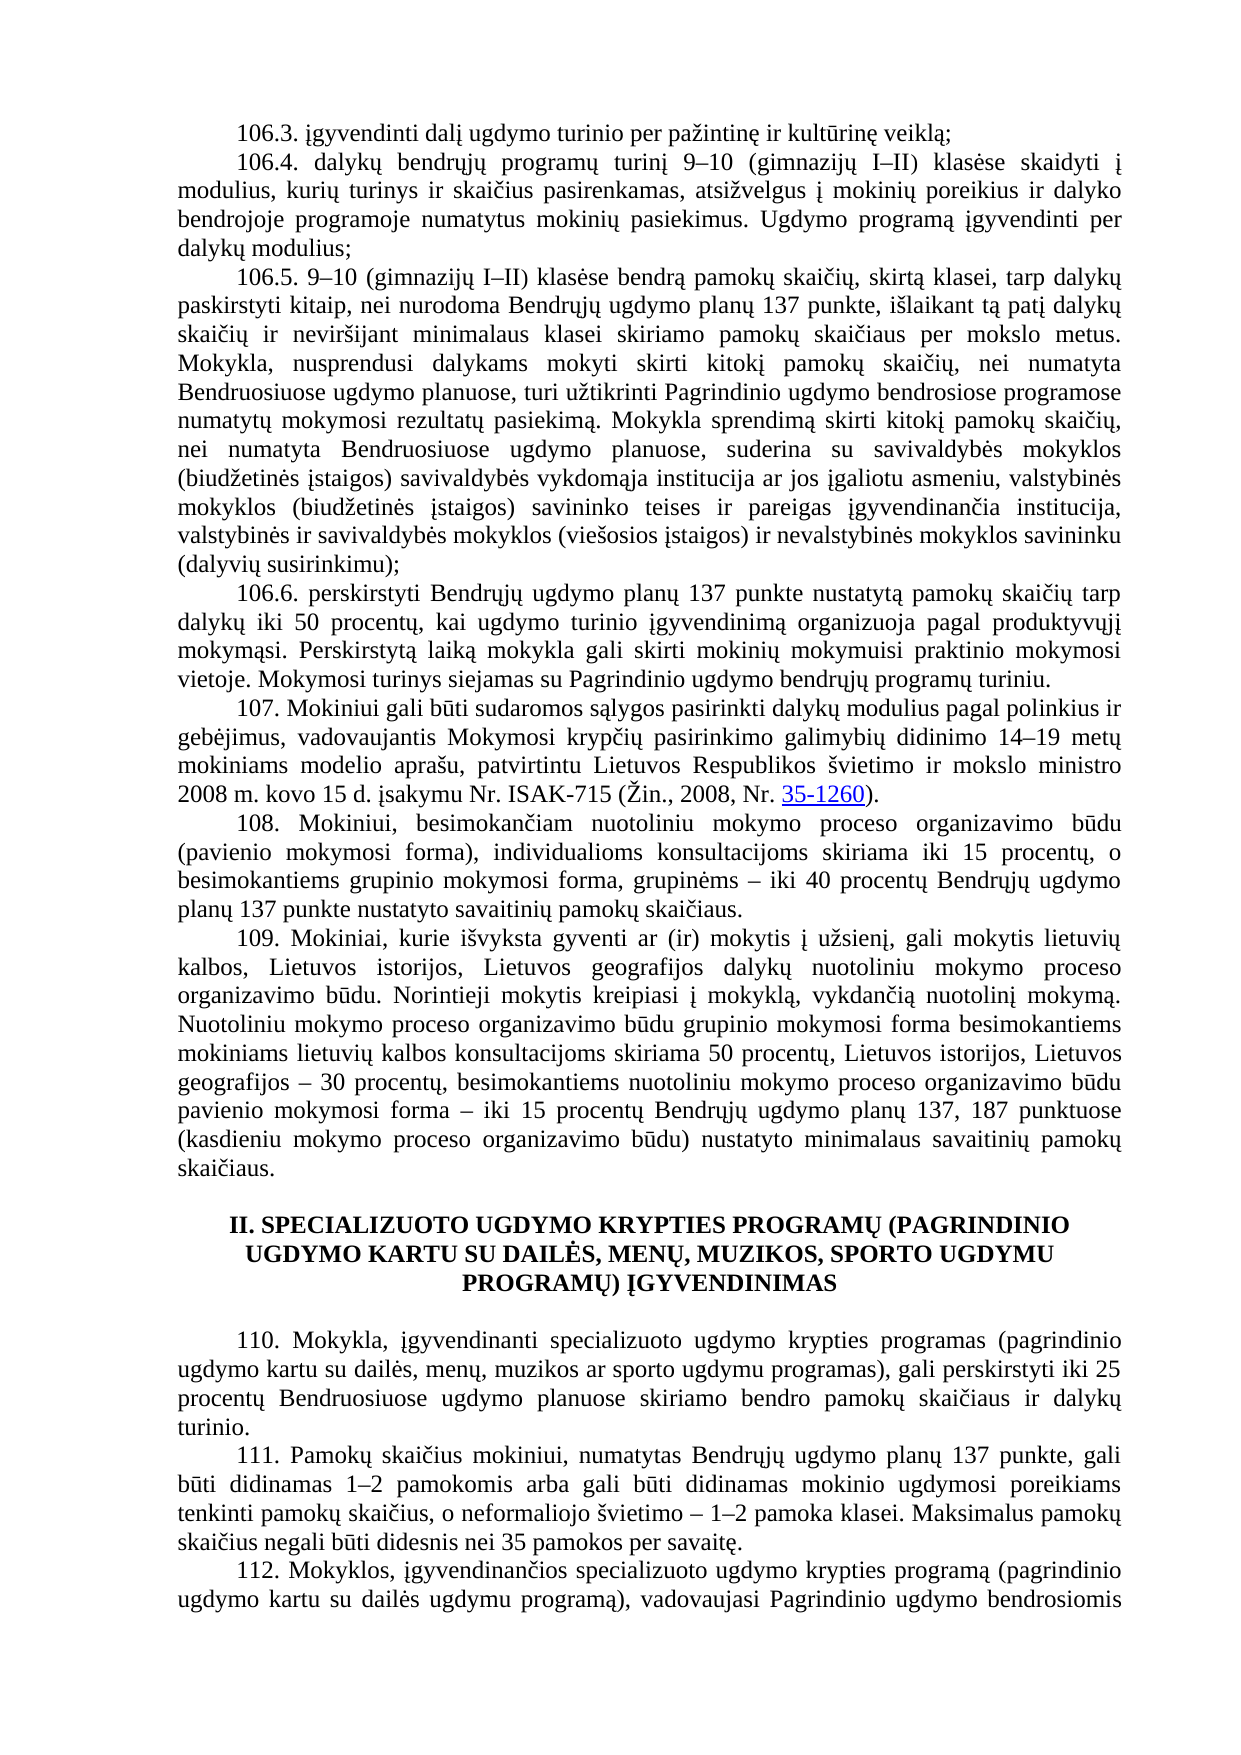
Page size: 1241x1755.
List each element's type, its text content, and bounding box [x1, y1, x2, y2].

text 109. Mokiniai, kurie išvyksta gyventi ar (ir) mokytis į užsienį, gali mokytis lietuvių kalbos, Lietuvos istorijos, Lietuvos geografijos dalykų nuotoliniu mokymo proceso organizavimo būdu. Norintieji mokytis kreipiasi į mokyklą, vykdančią nuotolinį mokymą. Nuotoliniu mokymo proceso organizavimo būdu grupinio mokymosi forma besimokantiems mokiniams lietuvių kalbos konsultacijoms skiriama 50 procentų, Lietuvos istorijos, Lietuvos geografijos – 30 procentų, besimokantiems nuotoliniu mokymo proceso organizavimo būdu pavienio mokymosi forma – iki 15 procentų Bendrųjų ugdymo planų 137, 187 punktuose (kasdieniu mokymo proceso organizavimo būdu) nustatyto minimalaus savaitinių pamokų skaičiaus. [177, 923, 1122, 1182]
text 106.6. perskirstyti Bendrųjų ugdymo planų 137 punkte nustatytą pamokų skaičių tarp dalykų iki 50 procentų, kai ugdymo turinio įgyvendinimą organizuoja pagal produktyvųjį mokymąsi. Perskirstytą laiką mokykla gali skirti mokinių mokymuisi praktinio mokymosi vietoje. Mokymosi turinys siejamas su Pagrindinio ugdymo bendrųjų programų turiniu. [177, 578, 1122, 693]
text II. SPECIALIZUOTO UGDYMO KRYPTIES PROGRAMŲ (PAGRINDINIO UGDYMO KARTU SU DAILĖS, MENŲ, MUZIKOS, SPORTO UGDYMU PROGRAMŲ) ĮGYVENDINIMAS [177, 1211, 1122, 1297]
text 107. Mokiniui gali būti sudaromos sąlygos pasirinkti dalykų modulius pagal polinkius ir gebėjimus, vadovaujantis Mokymosi krypčių pasirinkimo galimybių didinimo 14–19 metų mokiniams modelio aprašu, patvirtintu Lietuvos Respublikos švietimo ir mokslo ministro 2008 m. kovo 15 d. įsakymu Nr. ISAK-715 (Žin., 2008, Nr. 35-1260). [177, 693, 1122, 808]
text 106.3. įgyvendinti dalį ugdymo turinio per pažintinę ir kultūrinę veiklą; [177, 118, 1122, 147]
text 112. Mokyklos, įgyvendinančios specializuoto ugdymo krypties programą (pagrindinio ugdymo kartu su dailės ugdymu programą), vadovaujasi Pagrindinio ugdymo bendrosiomis [177, 1556, 1122, 1613]
text 111. Pamokų skaičius mokiniui, numatytas Bendrųjų ugdymo planų 137 punkte, gali būti didinamas 1–2 pamokomis arba gali būti didinamas mokinio ugdymosi poreikiams tenkinti pamokų skaičius, o neformaliojo švietimo – 1–2 pamoka klasei. Maksimalus pamokų skaičius negali būti didesnis nei 35 pamokos per savaitę. [177, 1441, 1122, 1556]
text 106.4. dalykų bendrųjų programų turinį 9–10 (gimnazijų I–II) klasėse skaidyti į modulius, kurių turinys ir skaičius pasirenkamas, atsižvelgus į mokinių poreikius ir dalyko bendrojoje programoje numatytus mokinių pasiekimus. Ugdymo programą įgyvendinti per dalykų modulius; [177, 147, 1122, 262]
text 108. Mokiniui, besimokančiam nuotoliniu mokymo proceso organizavimo būdu (pavienio mokymosi forma), individualioms konsultacijoms skiriama iki 15 procentų, o besimokantiems grupinio mokymosi forma, grupinėms – iki 40 procentų Bendrųjų ugdymo planų 137 punkte nustatyto savaitinių pamokų skaičiaus. [177, 808, 1122, 923]
text 110. Mokykla, įgyvendinanti specializuoto ugdymo krypties programas (pagrindinio ugdymo kartu su dailės, menų, muzikos ar sporto ugdymu programas), gali perskirstyti iki 25 procentų Bendruosiuose ugdymo planuose skiriamo bendro pamokų skaičiaus ir dalykų turinio. [177, 1326, 1122, 1441]
text 106.5. 9–10 (gimnazijų I–II) klasėse bendrą pamokų skaičių, skirtą klasei, tarp dalykų paskirstyti kitaip, nei nurodoma Bendrųjų ugdymo planų 137 punkte, išlaikant tą patį dalykų skaičių ir neviršijant minimalaus klasei skiriamo pamokų skaičiaus per mokslo metus. Mokykla, nusprendusi dalykams mokyti skirti kitokį pamokų skaičių, nei numatyta Bendruosiuose ugdymo planuose, turi užtikrinti Pagrindinio ugdymo bendrosiose programose numatytų mokymosi rezultatų pasiekimą. Mokykla sprendimą skirti kitokį pamokų skaičių, nei numatyta Bendruosiuose ugdymo planuose, suderina su savivaldybės mokyklos (biudžetinės įstaigos) savivaldybės vykdomąja institucija ar jos įgaliotu asmeniu, valstybinės mokyklos (biudžetinės įstaigos) savininko teises ir pareigas įgyvendinančia institucija, valstybinės ir savivaldybės mokyklos (viešosios įstaigos) ir nevalstybinės mokyklos savininku (dalyvių susirinkimu); [177, 262, 1122, 578]
